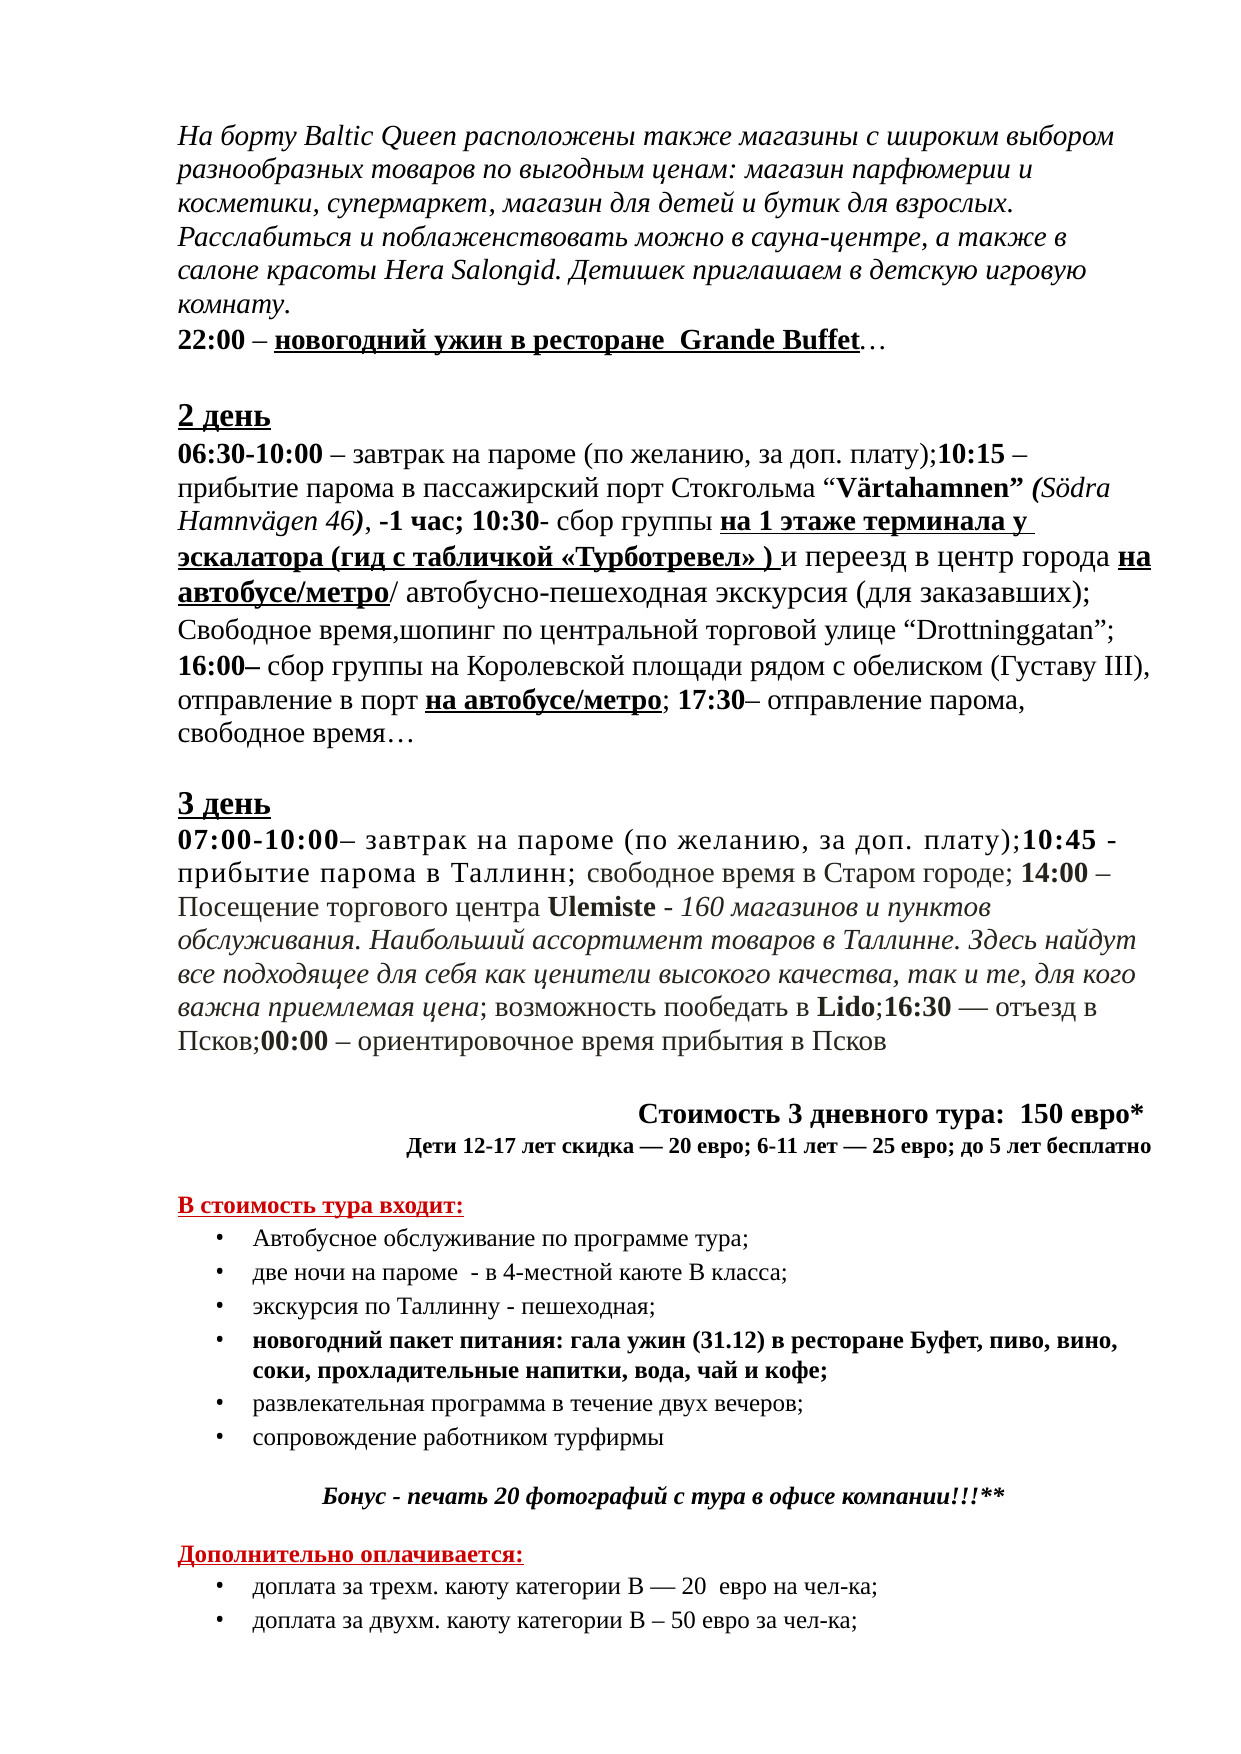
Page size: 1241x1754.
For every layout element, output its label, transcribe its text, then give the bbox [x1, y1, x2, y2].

list доплата за двухм. каюту категории B – 50 евро за чел-ка; [215, 1601, 1152, 1636]
text Дополнительно оплачивается: [177, 1539, 1152, 1567]
text Стоимость 3 дневного тура: 150 евро* [177, 1096, 1152, 1129]
text Дети 12-17 лет скидка — 20 евро; 6-11 лет — 25 евро; до 5 лет бесплатно [177, 1132, 1152, 1159]
text 22:00 – новогодний ужин в ресторане Grande Buffet… [177, 322, 1152, 356]
text 3 день [177, 783, 1152, 822]
list новогодний пакет питания: гала ужин (31.12) в ресторане Буфет, пиво, вино, соки, прохладительные напитки, вода, чай и кофе; [215, 1321, 1152, 1384]
list Автобусное обслуживание по программе тура; [215, 1219, 1152, 1253]
list экскурсия по Таллинну - пешеходная; [215, 1287, 1152, 1321]
list развлекательная программа в течение двух вечеров; [215, 1384, 1152, 1418]
list доплата за трехм. каюту категории B — 20 евро на чел-ка; [215, 1567, 1152, 1601]
text На борту Baltic Queen расположены также магазины с широким выбором разнообразных товаров по выгодным ценам: магазин парфюмерии и косметики, супермаркет, магазин для детей и бутик для взрослых. Расслабиться и поблаженствовать можно в сауна-центре, а также в салоне красоты Hera Salongid. Детишек приглашаем в детскую игровую комнату. [177, 118, 1152, 319]
text 16:00– сбор группы на Королевской площади рядом с обелиском (Густаву III), отправление в порт на автобусе/метро; 17:30– отправление парома, свободное время… [177, 648, 1152, 749]
text 07:00-10:00– завтрак на пароме (по желанию, за доп. плату);10:45 - прибытие парома в Таллинн; свободное время в Старом городе; 14:00 – Посещение торгового центра Ulemiste - 160 магазинов и пунктов обслуживания. Наибольший ассортимент товаров в Таллинне. Здесь найдут все подходящее для себя как ценители высокого качества, так и те, для кого важна приемлемая цена; возможность пообедать в Lido;16:30 — отъезд в Псков;00:00 – ориентировочное время прибытия в Псков [177, 822, 1152, 1057]
text 2 день [177, 395, 1152, 433]
text Бонус - печать 20 фотографий с тура в офисе компании!!!** [177, 1481, 1152, 1510]
text Свободное время,шопинг по центральной торговой улице “Drottninggatan”; [177, 612, 1152, 645]
text В стоимость тура входит: [177, 1191, 1152, 1219]
list две ночи на пароме - в 4-местной каюте B класса; [215, 1253, 1152, 1287]
text 06:30-10:00 – завтрак на пароме (по желанию, за доп. плату);10:15 – прибытие парома в пассажирский порт Стокгольма “Värtahamnen” (Södra Hamnvägen 46), -1 час; 10:30- сбор группы на 1 этаже терминала у эскалатора (гид с табличкой «Турботревел» ) и переезд в центр города на автобусе/метро/ автобусно-пешеходная экскурсия (для заказавших); [177, 436, 1152, 609]
list сопровождение работником турфирмы [215, 1418, 1152, 1452]
